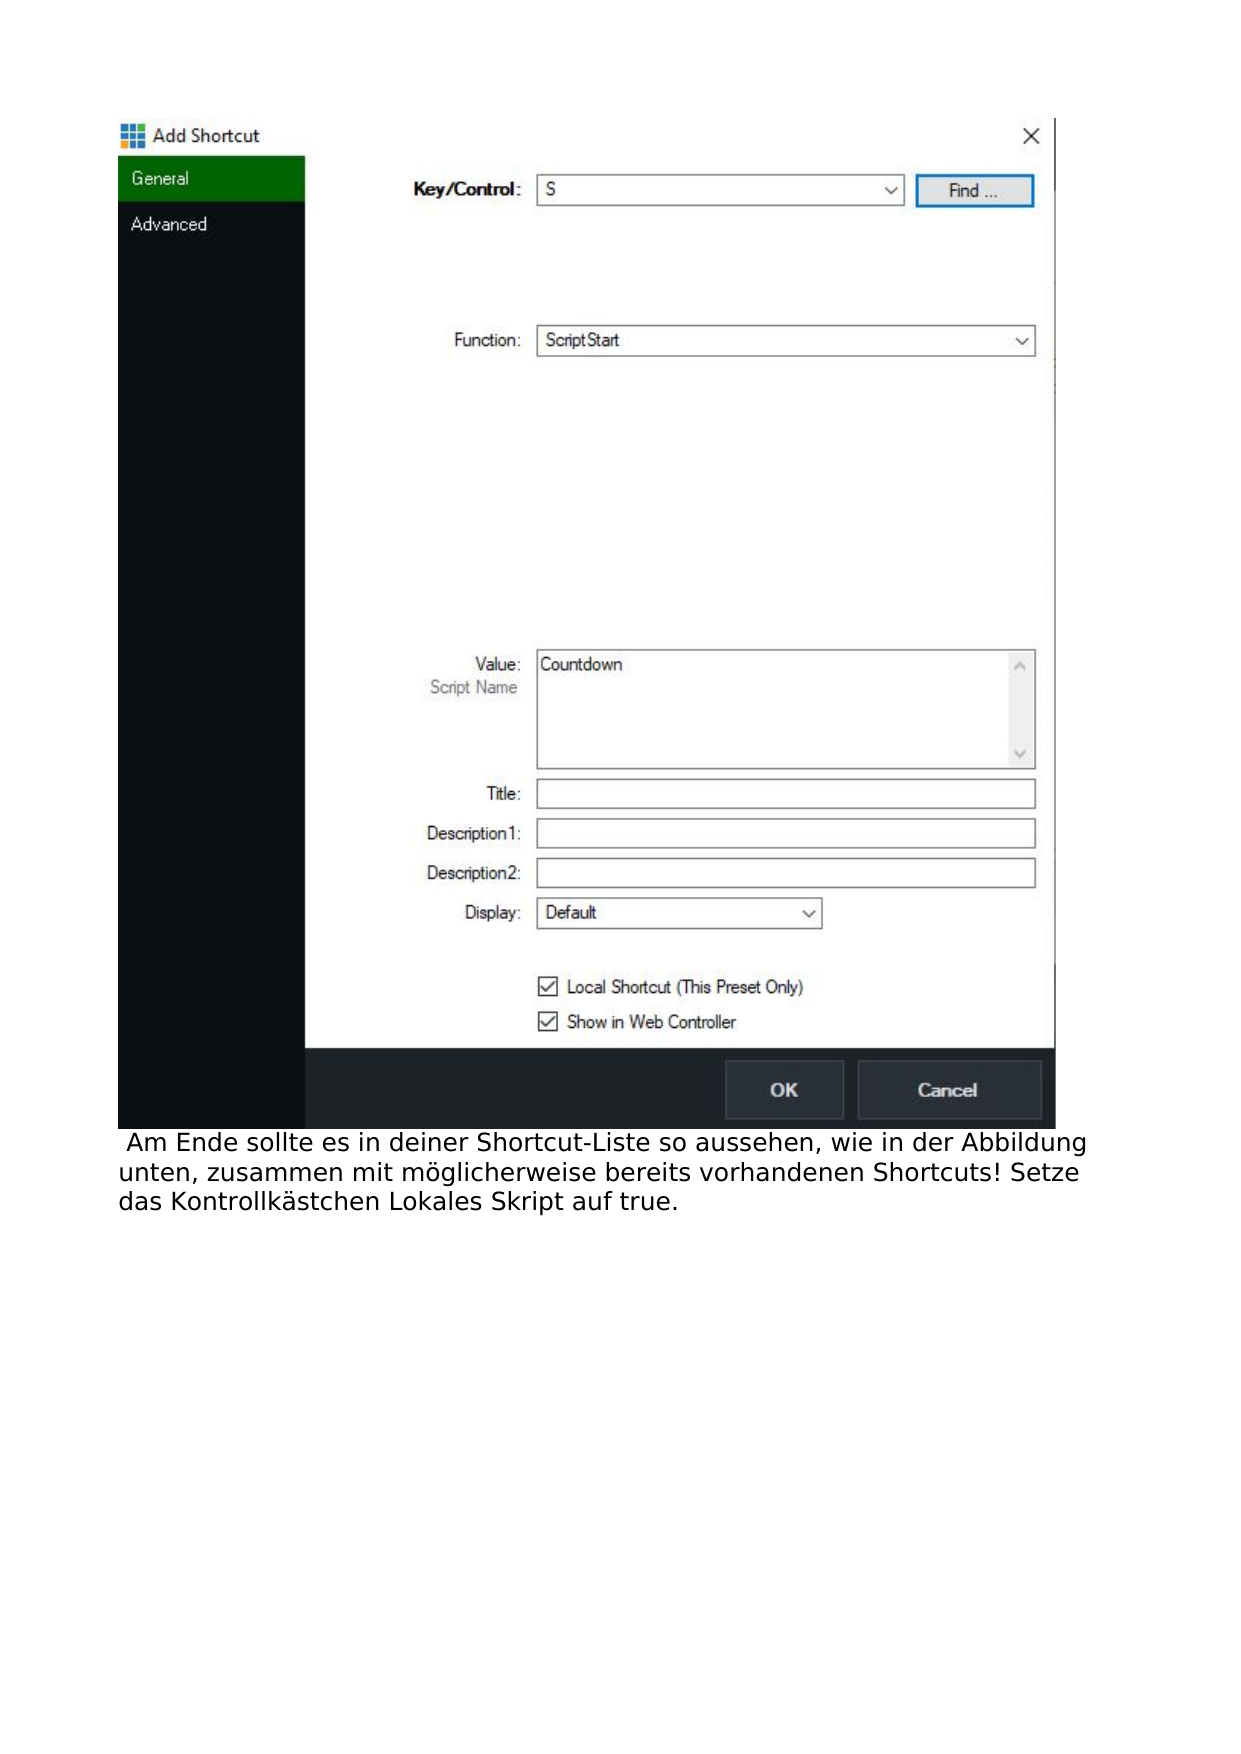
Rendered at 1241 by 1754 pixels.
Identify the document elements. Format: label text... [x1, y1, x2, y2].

text Am Ende sollte es in deiner Shortcut-Liste so aussehen, wie in der Abbildung unten, zusammen mit möglicherweise bereits vorhandenen Shortcuts! Setze das Kontrollkästchen Lokales Skript auf true. [118, 118, 1122, 1216]
picture [118, 118, 1056, 1129]
